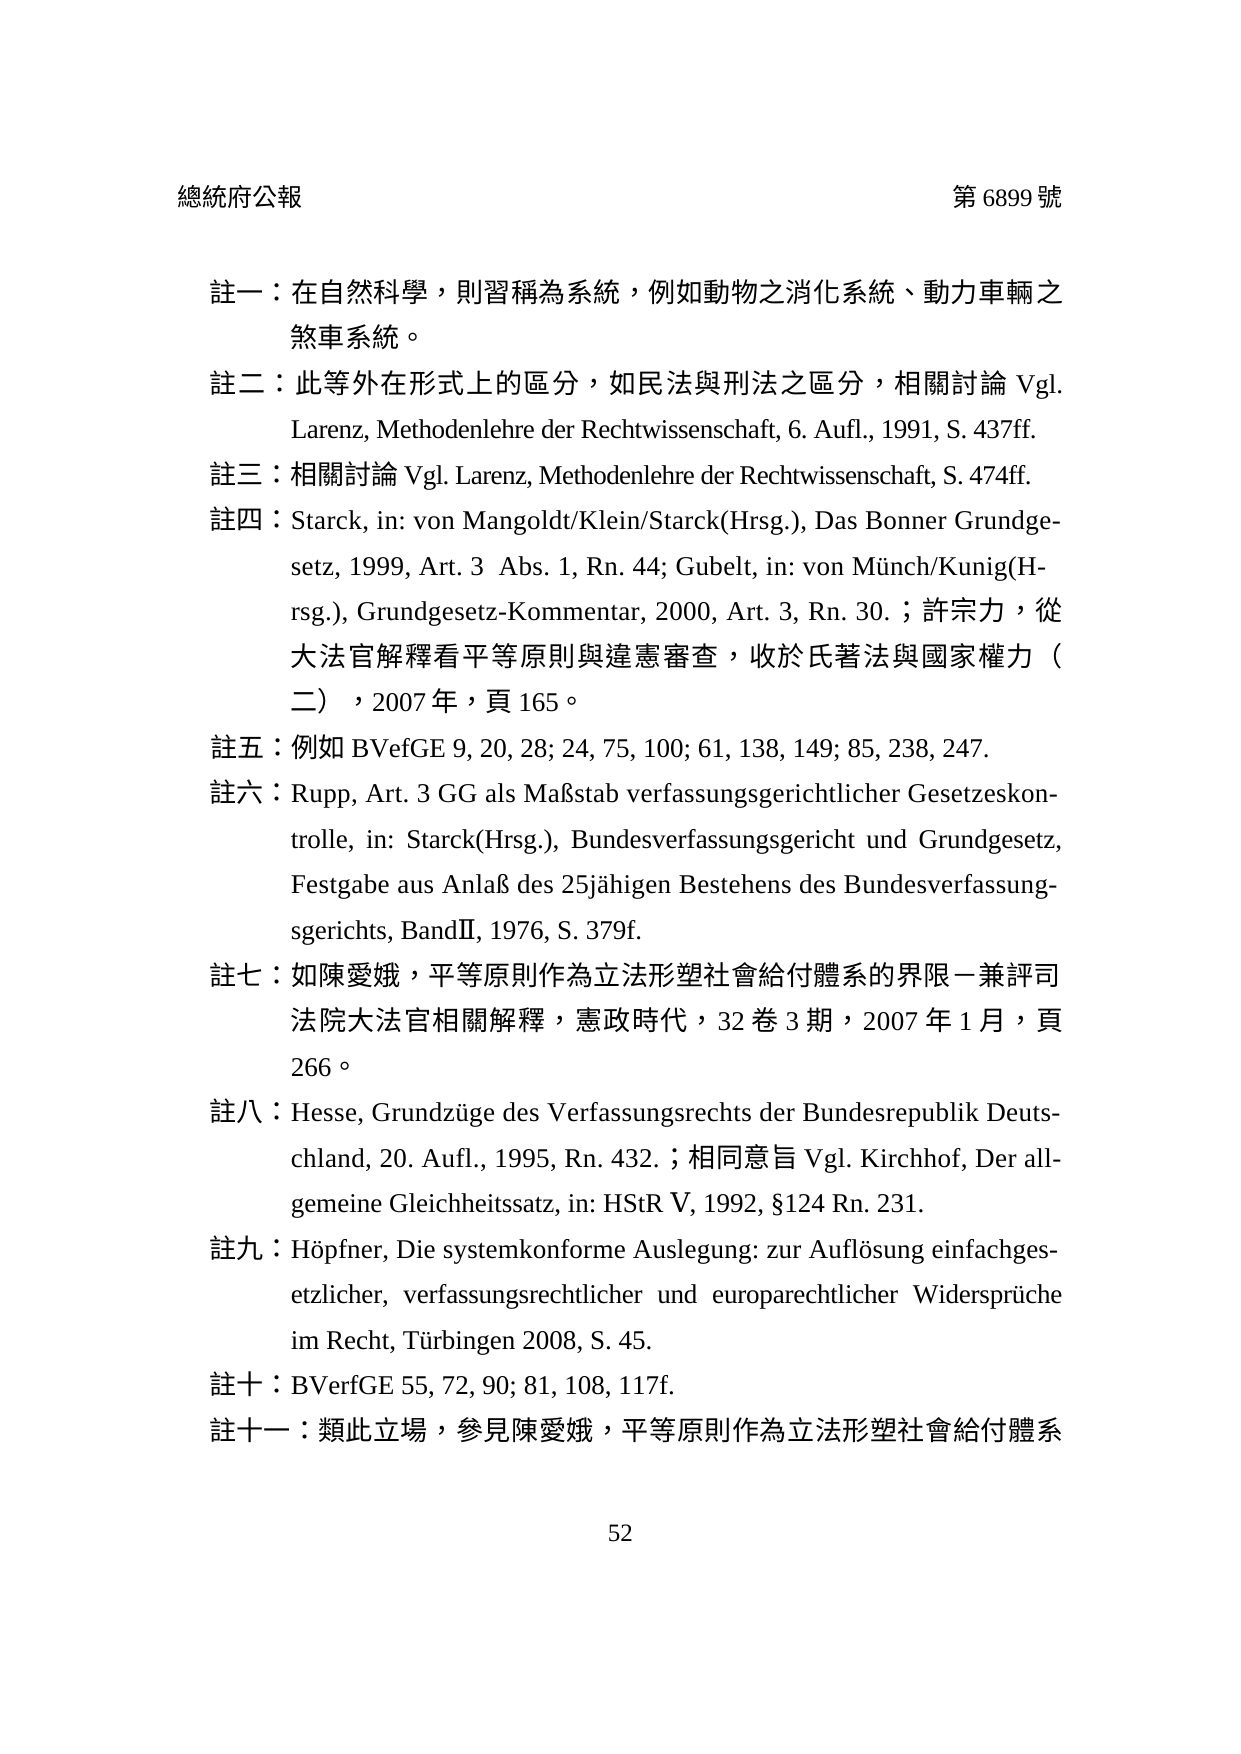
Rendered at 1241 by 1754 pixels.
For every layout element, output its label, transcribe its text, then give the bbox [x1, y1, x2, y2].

text 註九：Höpfner, Die systemkonforme Auslegung: zur Auflösung einfachges- etzlicher, verfassungsrechtlicher und europarechtlicher Widersprüche im Recht, Türbingen 2008, S. 45. [209, 1222, 1063, 1358]
text 註八：Hesse, Grundzüge des Verfassungsrechts der Bundesrepublik Deuts- chland, 20. Aufl., 1995, Rn. 432.；相同意旨Vgl. Kirchhof, Der all- gemeine Gleichheitssatz, in: HStR Ⅴ, 1992, §124 Rn. 231. [209, 1085, 1063, 1222]
text 註二：此等外在形式上的區分，如民法與刑法之區分，相關討論Vgl. Larenz, Methodenlehre der Rechtwissenschaft, 6. Aufl., 1991, S. 437ff. [209, 357, 1063, 448]
text 註三：相關討論Vgl. Larenz, Methodenlehre der Rechtwissenschaft, S. 474ff. [209, 448, 1063, 493]
text 註五：例如BVefGE 9, 20, 28; 24, 75, 100; 61, 138, 149; 85, 238, 247. [210, 721, 1063, 767]
text 註十：BVerfGE 55, 72, 90; 81, 108, 117f. [209, 1358, 1063, 1404]
text 註六：Rupp, Art. 3 GG als Maßstab verfassungsgerichtlicher Gesetzeskon- trolle, in: Starck(Hrsg.), Bundesverfassungsgericht und Grundgesetz, Festgabe aus Anlaß des 25jähigen Bestehens des Bundesverfassung- sgerichts, BandⅡ, 1976, S. 379f. [209, 767, 1063, 949]
text 註七：如陳愛娥，平等原則作為立法形塑社會給付體系的界限－兼評司法院大法官相關解釋，憲政時代，32卷3期，2007年1月，頁266。 [209, 949, 1063, 1085]
text 註一：在自然科學，則習稱為系統，例如動物之消化系統、動力車輛之煞車系統。 [209, 266, 1063, 357]
text 註四：Starck, in: von Mangoldt/Klein/Starck(Hrsg.), Das Bonner Grundge- setz, 1999, Art. 3 Abs. 1, Rn. 44; Gubelt, in: von Münch/Kunig(H- rsg.), Grundgesetz-Kommentar, 2000, Art. 3, Rn. 30.；許宗力，從大法官解釋看平等原則與違憲審查，收於氏著法與國家權力（二），2007年，頁165。 [209, 493, 1063, 721]
text 註十一：類此立場，參見陳愛娥，平等原則作為立法形塑社會給付體系 [209, 1404, 1063, 1449]
